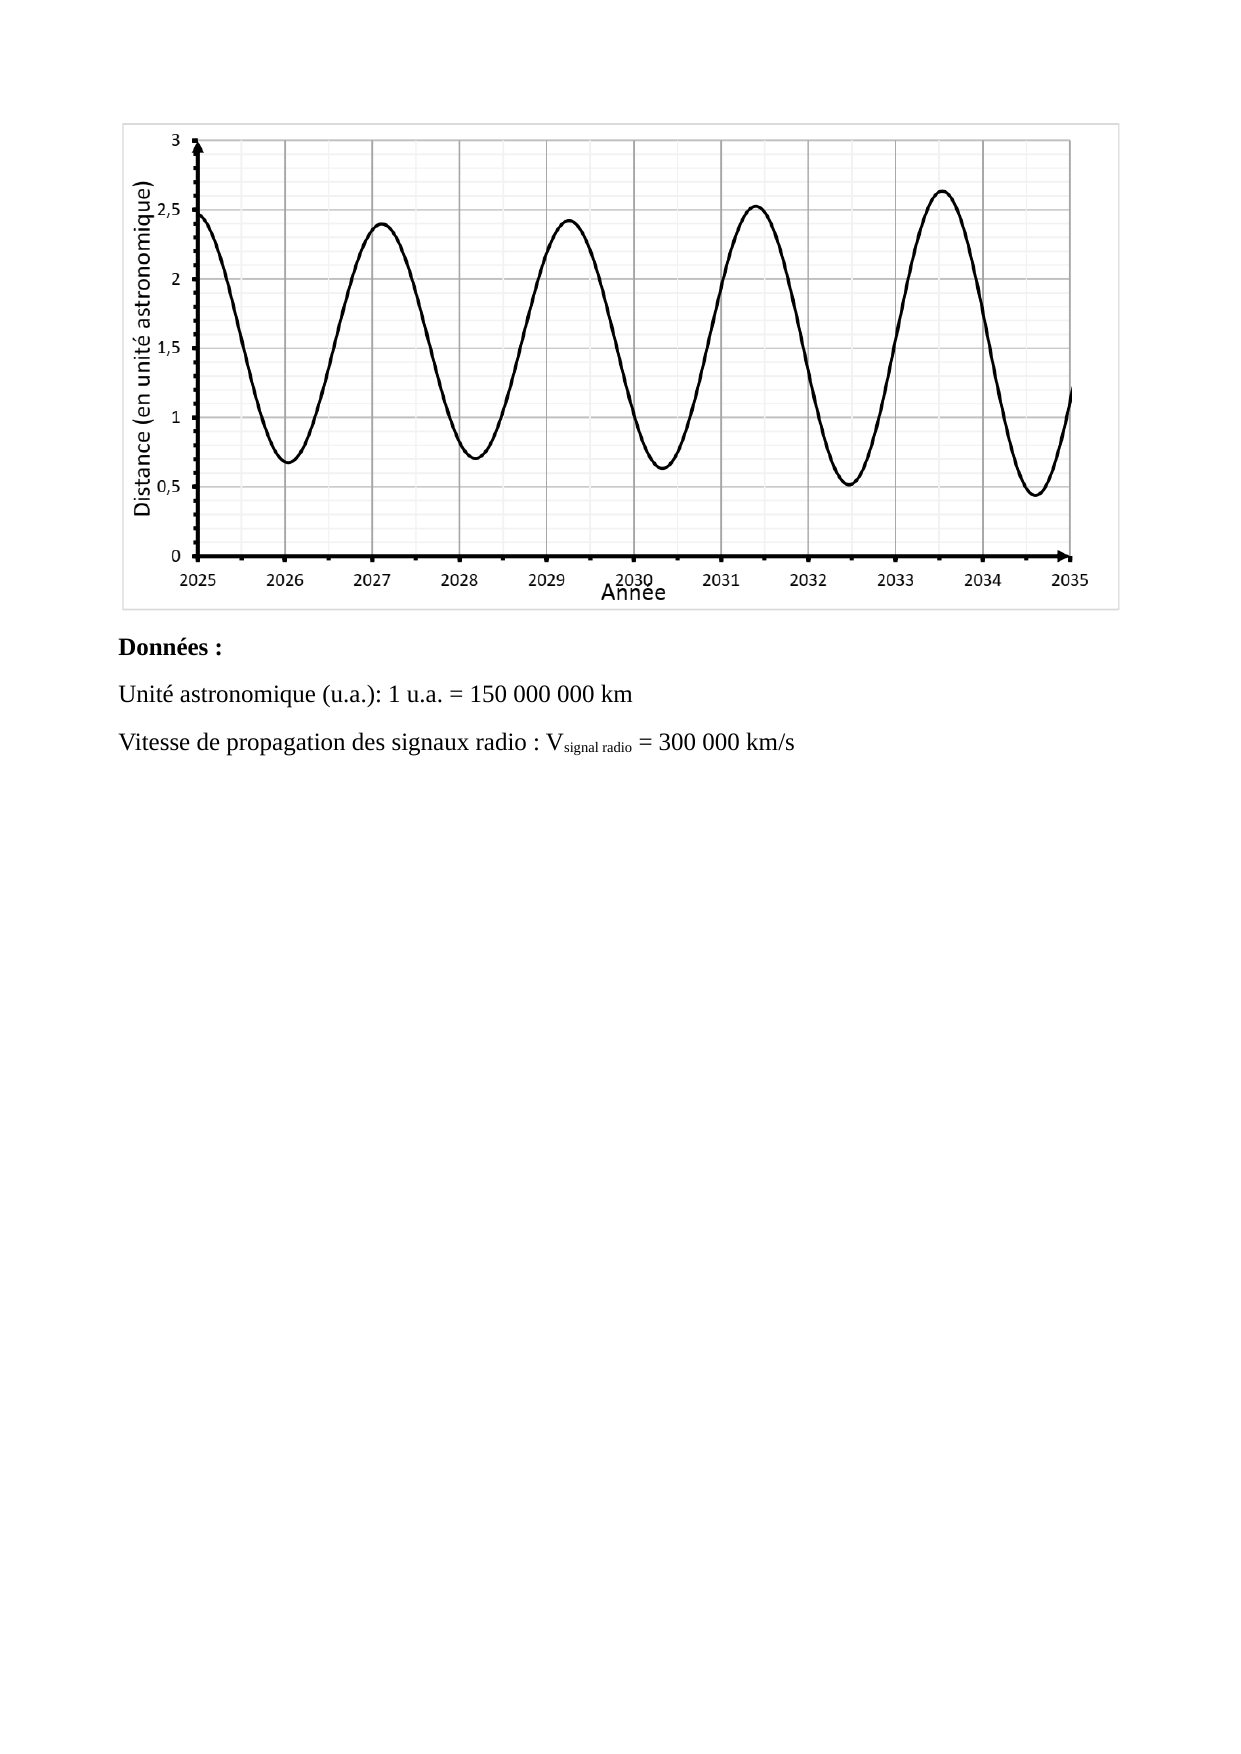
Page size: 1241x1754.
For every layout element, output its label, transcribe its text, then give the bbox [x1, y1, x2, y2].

text Vitesse de propagation des signaux radio : Vsignal radio = 300 000 km/s [118, 727, 1122, 756]
text Données : [118, 632, 1122, 660]
picture [118, 118, 1123, 613]
text Unité astronomique (u.a.): 1 u.a. = 150 000 000 km [118, 679, 1122, 708]
